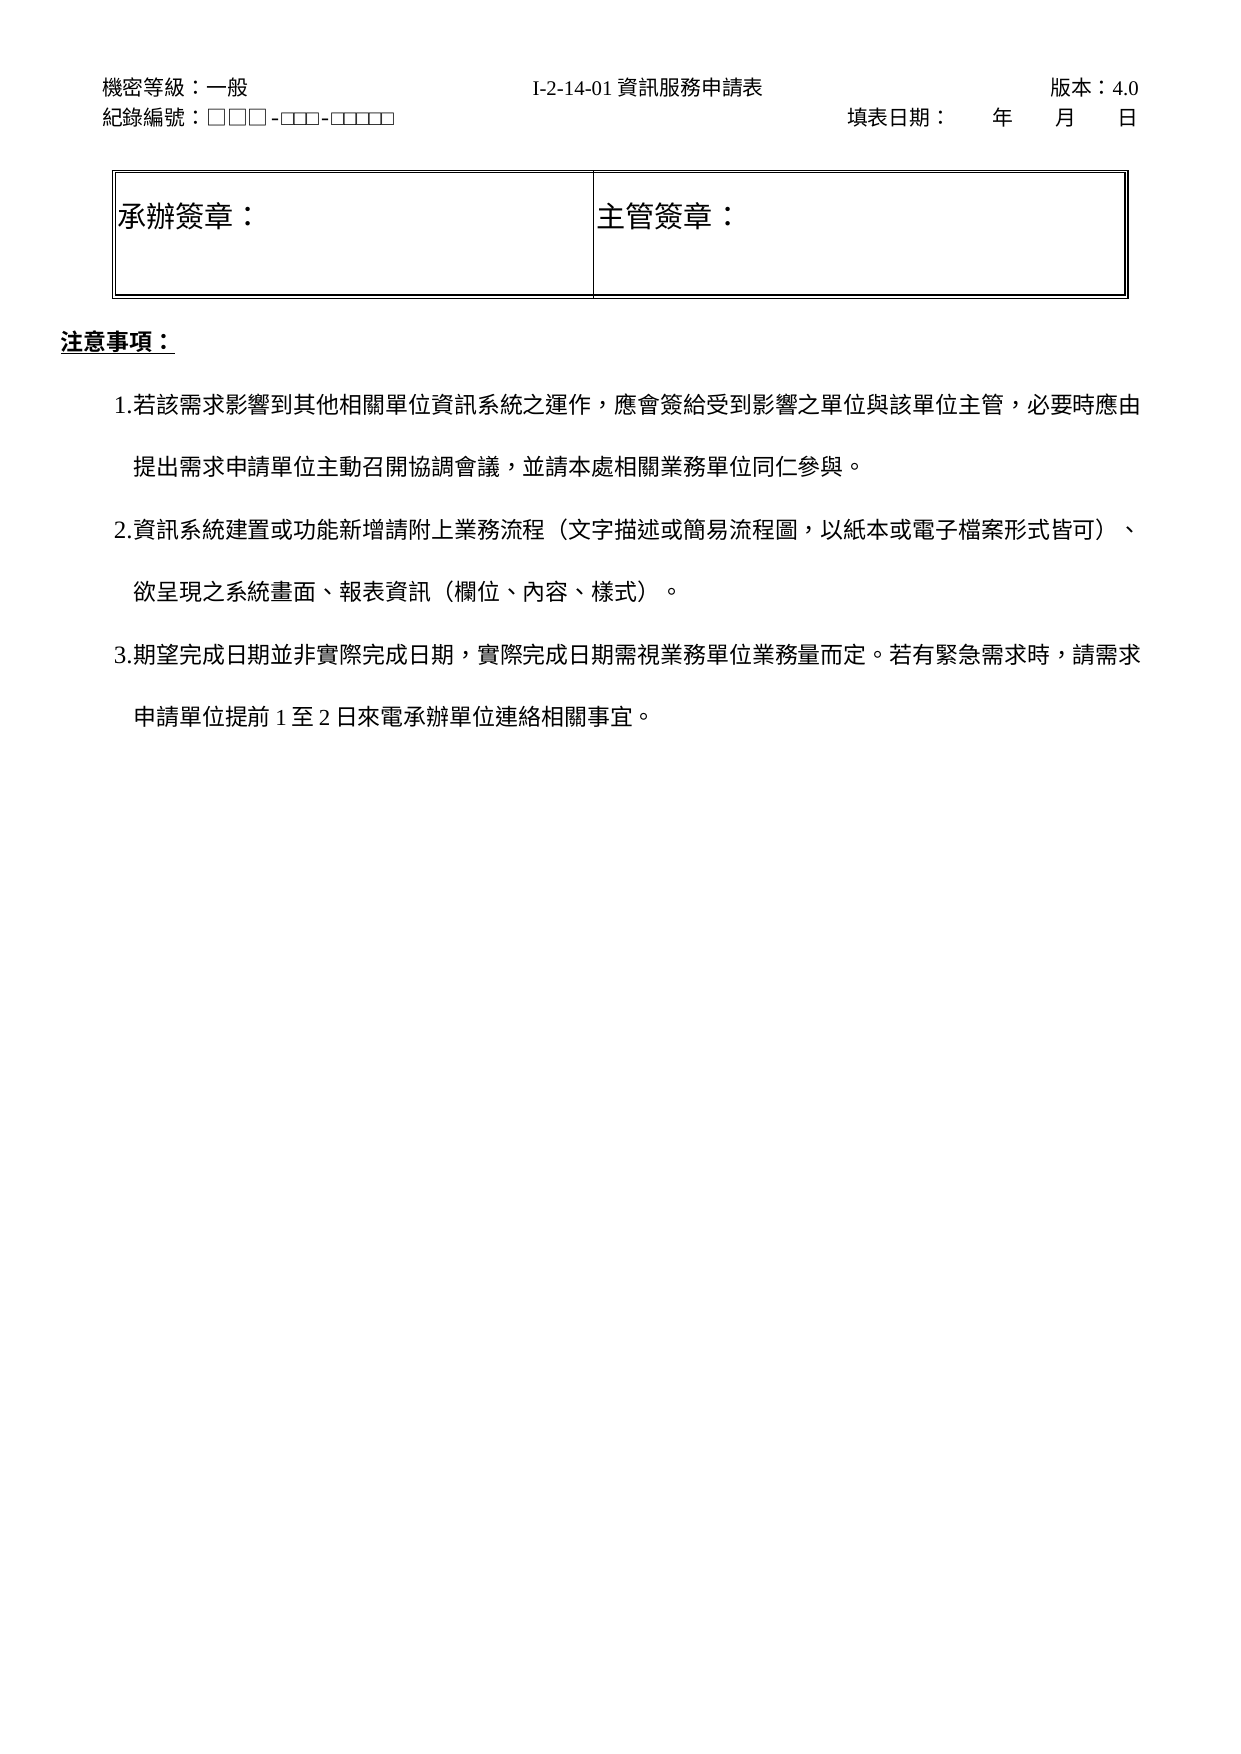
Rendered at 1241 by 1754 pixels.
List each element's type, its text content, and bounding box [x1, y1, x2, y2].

title 資訊系統建置或功能新增請附上業務流程（文字描述或簡易流程圖，以紙本或電子檔案形式皆可）、欲呈現之系統畫面、報表資訊（欄位、內容、樣式）。 [114, 486, 1152, 611]
table_cell 承辦簽章： [116, 173, 593, 294]
title 期望完成日期並非實際完成日期，實際完成日期需視業務單位業務量而定。若有緊急需求時，請需求申請單位提前1至2日來電承辦單位連絡相關事宜。 [114, 611, 1152, 736]
title 若該需求影響到其他相關單位資訊系統之運作，應會簽給受到影響之單位與該單位主管，必要時應由提出需求申請單位主動召開協調會議，並請本處相關業務單位同仁參與。 [114, 361, 1152, 486]
title 注意事項： [61, 299, 1152, 361]
table_cell 主管簽章： [594, 173, 1124, 294]
